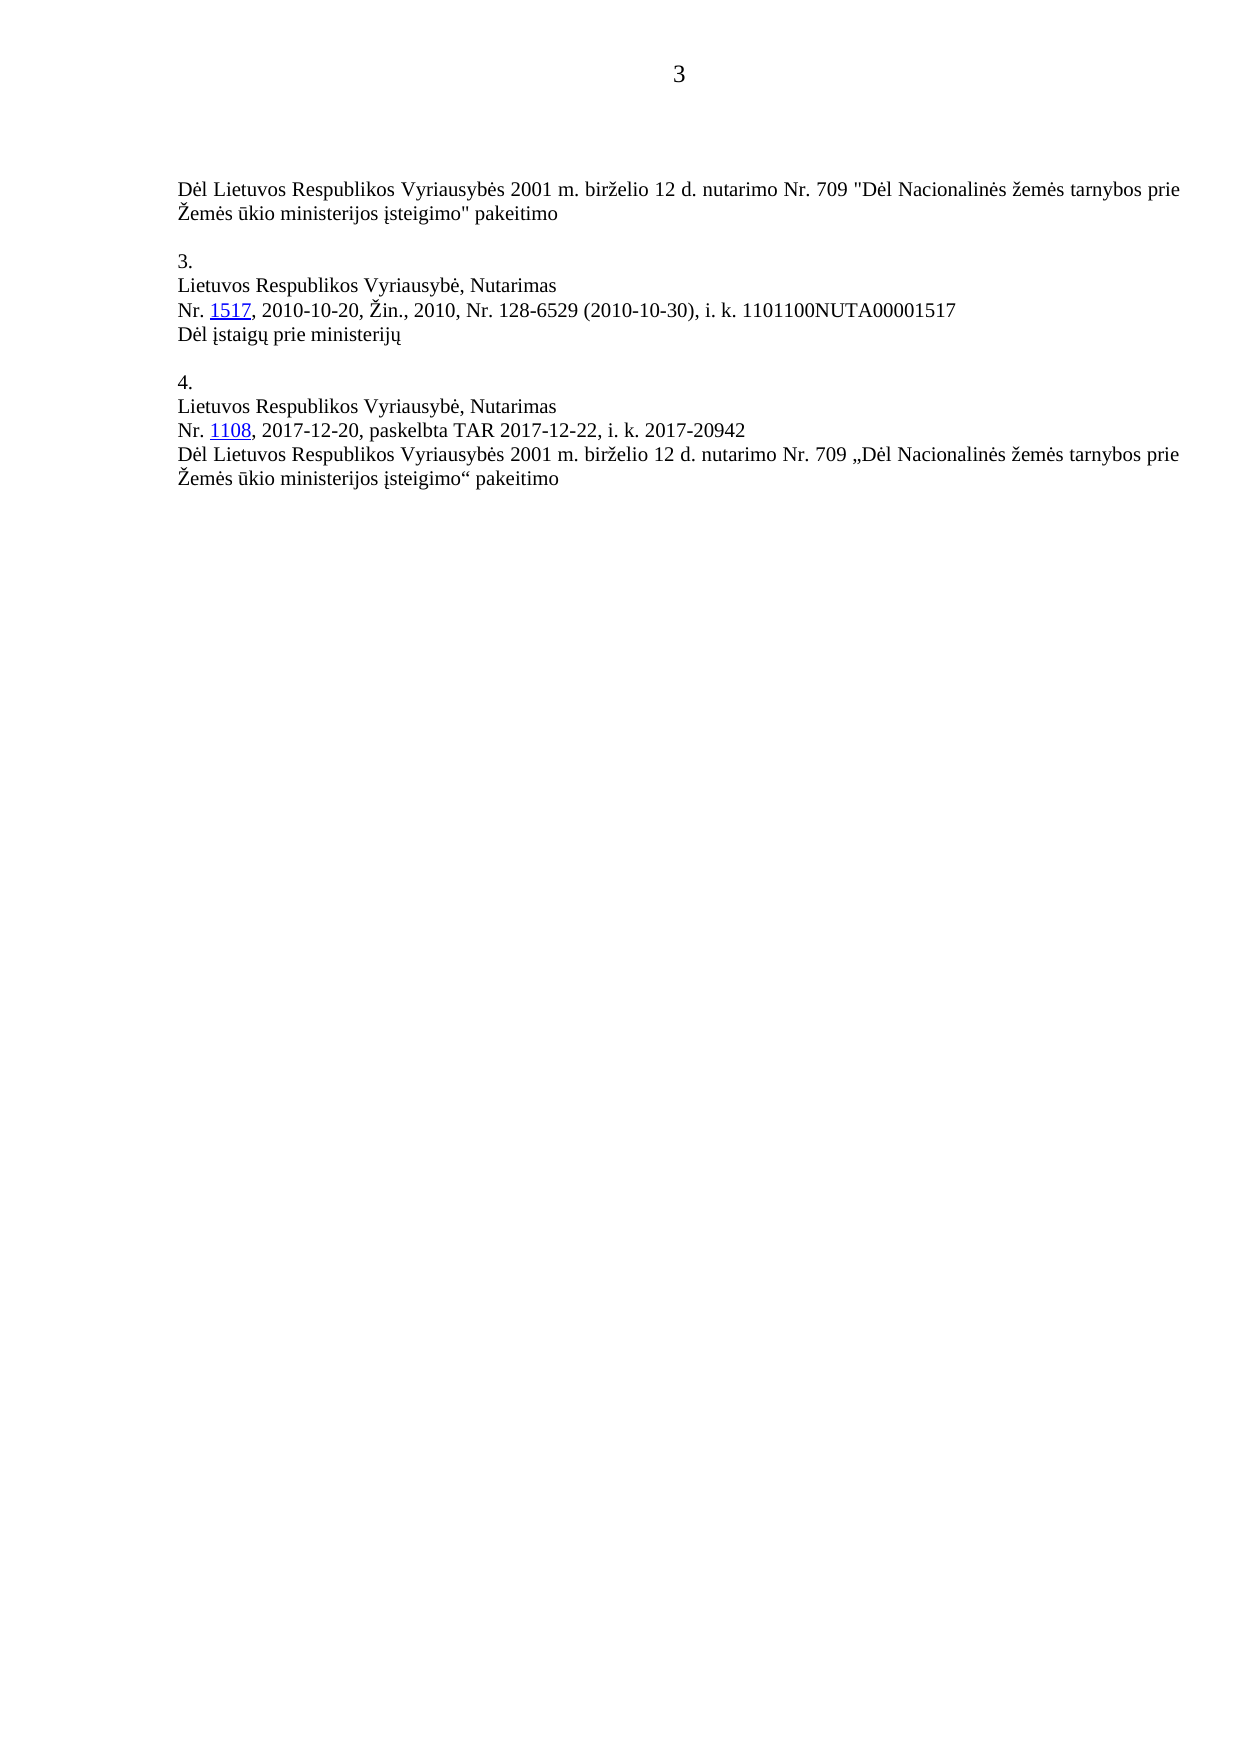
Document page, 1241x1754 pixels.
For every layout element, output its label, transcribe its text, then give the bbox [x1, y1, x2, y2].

text Dėl Lietuvos Respublikos Vyriausybės 2001 m. birželio 12 d. nutarimo Nr. 709 "Dėl Nacionalinės žemės tarnybos prie Žemės ūkio ministerijos įsteigimo" pakeitimo [177, 177, 1181, 225]
text 4. [177, 370, 1181, 394]
text 3. [177, 249, 1181, 273]
text Lietuvos Respublikos Vyriausybė, Nutarimas [177, 394, 1181, 418]
text Dėl Lietuvos Respublikos Vyriausybės 2001 m. birželio 12 d. nutarimo Nr. 709 „Dėl Nacionalinės žemės tarnybos prie Žemės ūkio ministerijos įsteigimo“ pakeitimo [177, 442, 1181, 490]
text Lietuvos Respublikos Vyriausybė, Nutarimas [177, 273, 1181, 297]
text Dėl įstaigų prie ministerijų [177, 322, 1181, 346]
text Nr. 1517, 2010-10-20, Žin., 2010, Nr. 128-6529 (2010-10-30), i. k. 1101100NUTA00001517 [177, 297, 1181, 322]
text Nr. 1108, 2017-12-20, paskelbta TAR 2017-12-22, i. k. 2017-20942 [177, 418, 1181, 442]
